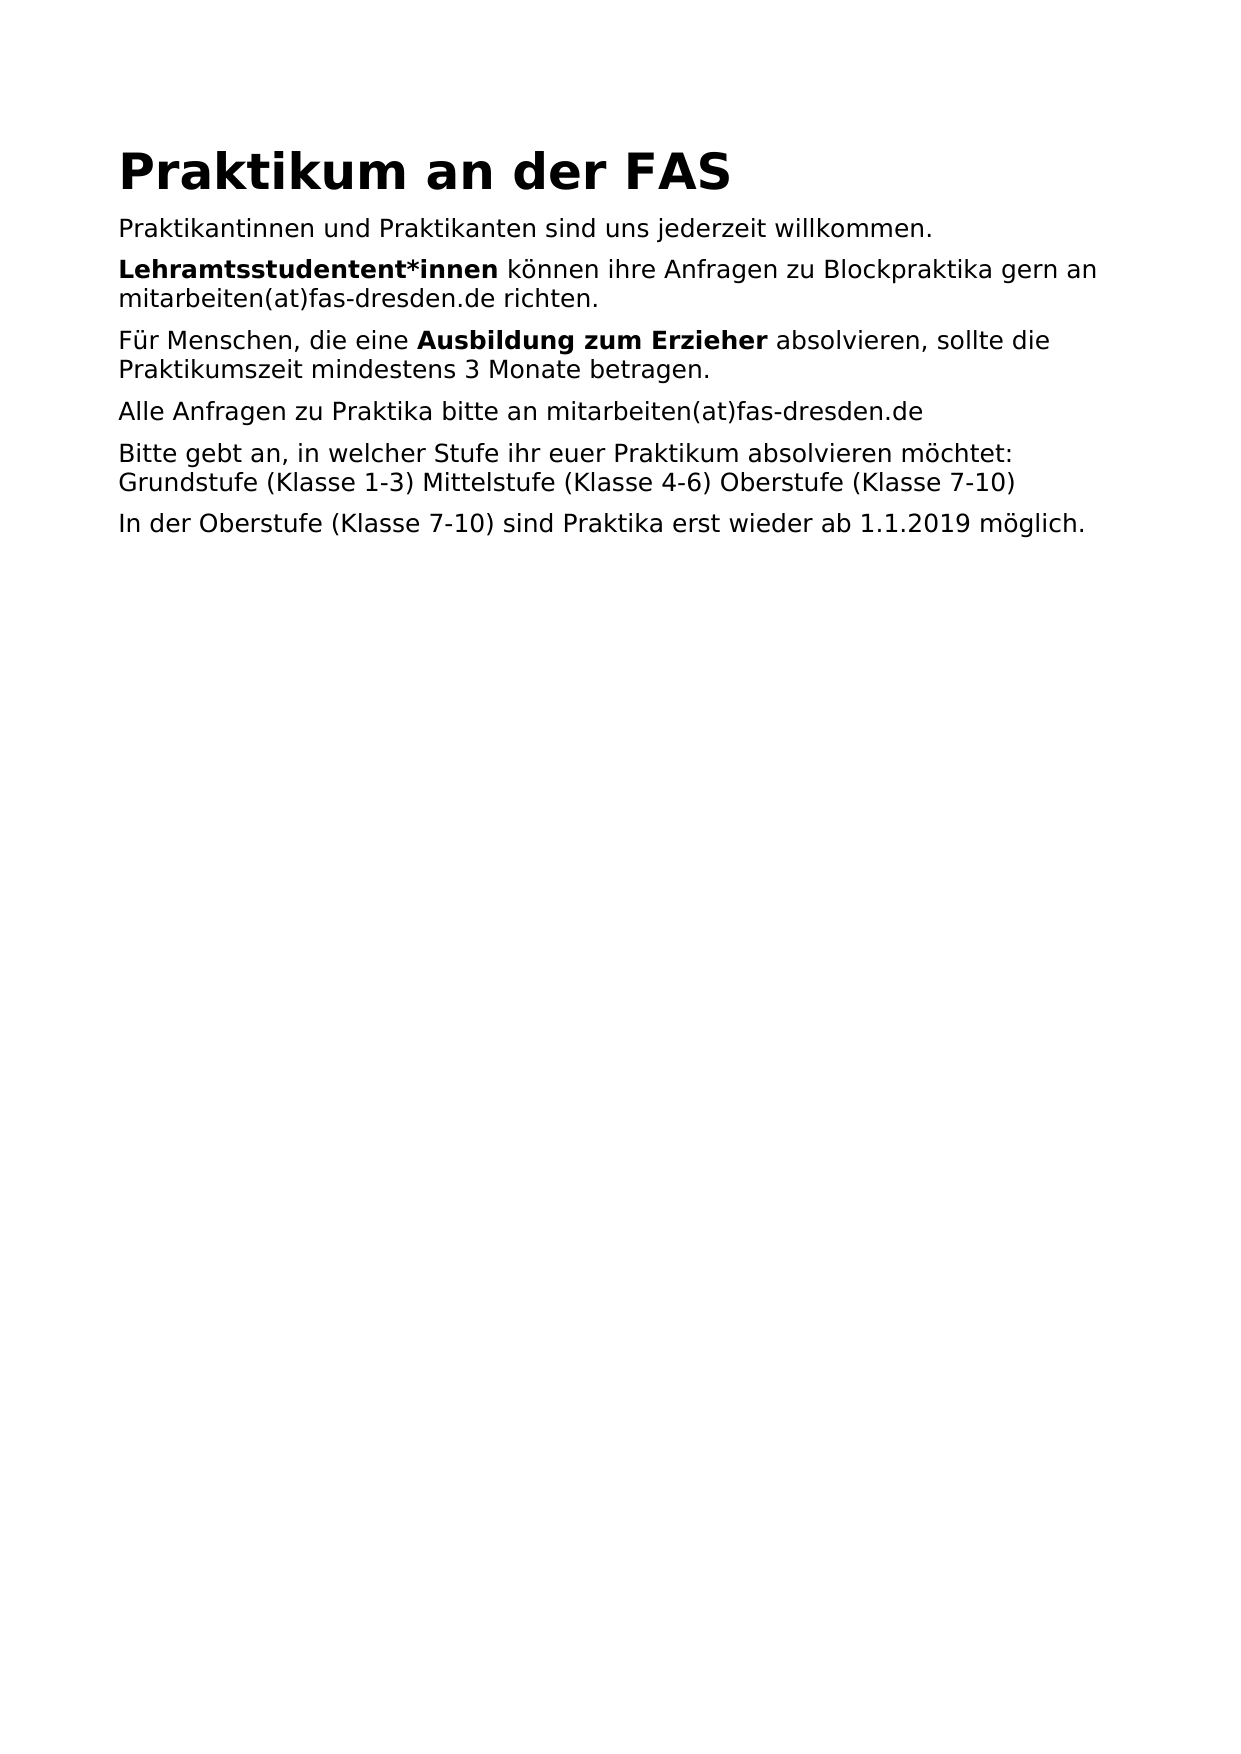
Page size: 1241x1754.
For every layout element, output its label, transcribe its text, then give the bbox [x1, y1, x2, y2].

subtitle Praktikum an der FAS [118, 143, 1122, 201]
text Für Menschen, die eine Ausbildung zum Erzieher absolvieren, sollte die Praktikumszeit mindestens 3 Monate betragen. [118, 326, 1122, 385]
text Alle Anfragen zu Praktika bitte an mitarbeiten(at)fas-dresden.de [118, 397, 1122, 426]
text Praktikantinnen und Praktikanten sind uns jederzeit willkommen. [118, 214, 1122, 243]
text Bitte gebt an, in welcher Stufe ihr euer Praktikum absolvieren möchtet: Grundstufe (Klasse 1-3) Mittelstufe (Klasse 4-6) Oberstufe (Klasse 7-10) [118, 439, 1122, 497]
text Lehramtsstudentent*innen können ihre Anfragen zu Blockpraktika gern an mitarbeiten(at)fas-dresden.de richten. [118, 256, 1122, 314]
text In der Oberstufe (Klasse 7-10) sind Praktika erst wieder ab 1.1.2019 möglich. [118, 510, 1122, 539]
